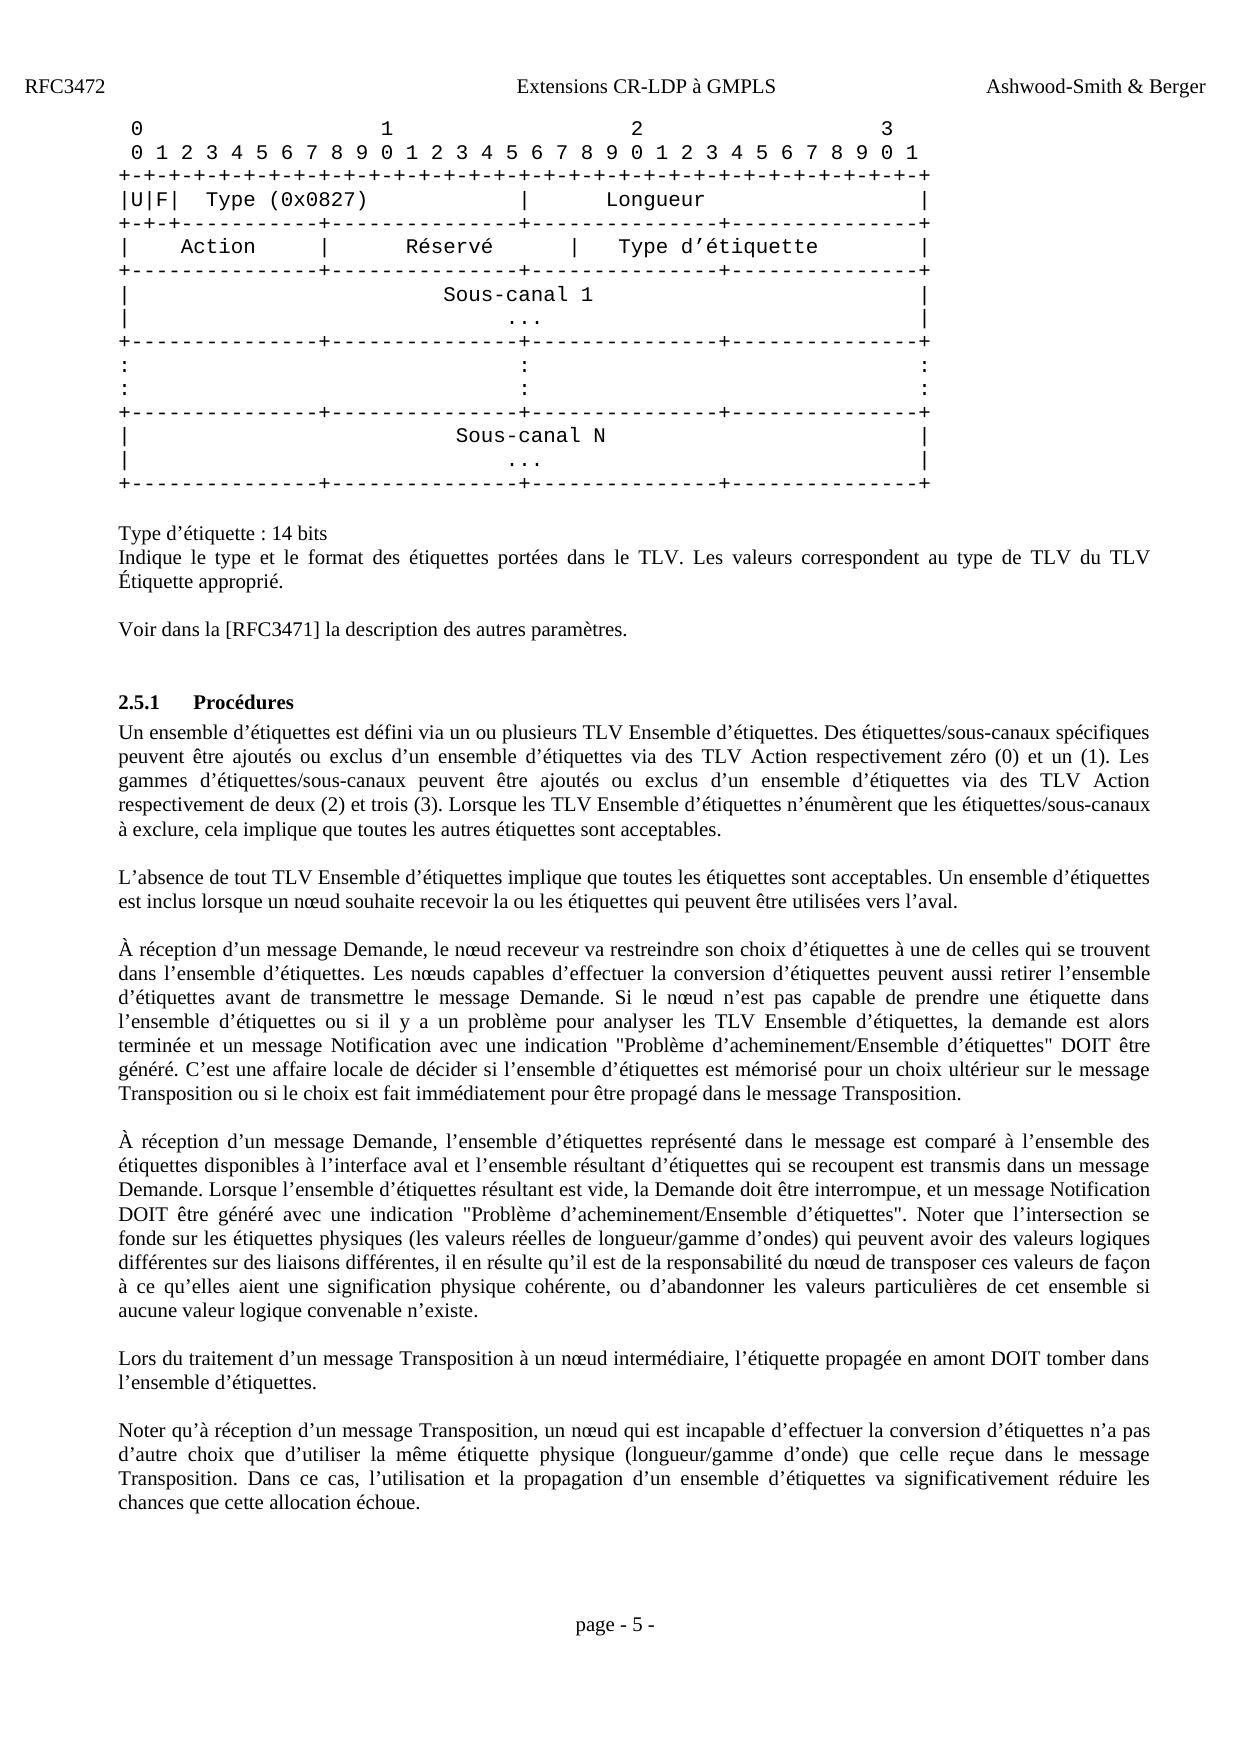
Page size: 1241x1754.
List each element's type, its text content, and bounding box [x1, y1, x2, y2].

text 0 1 2 3 4 5 6 7 8 9 0 1 2 3 4 5 6 7 8 9 0 1 2 3 4 5 6 7 8 9 0 1 [118, 142, 1152, 165]
text : : : [118, 354, 1152, 378]
text Type d’étiquette : 14 bits [118, 521, 1152, 544]
text +-+-+-----------+---------------+---------------+---------------+ [118, 213, 1152, 236]
text +---------------+---------------+---------------+---------------+ [118, 331, 1152, 354]
text Indique le type et le format des étiquettes portées dans le TLV. Les valeurs correspondent au type de TLV du TLV Étiquette approprié. [118, 544, 1152, 593]
text Lors du traitement d’un message Transposition à un nœud intermédiaire, l’étiquette propagée en amont DOIT tomber dans l’ensemble d’étiquettes. [118, 1346, 1152, 1394]
text +---------------+---------------+---------------+---------------+ [118, 260, 1152, 284]
text 0 1 2 3 [118, 118, 1152, 142]
text À réception d’un message Demande, le nœud receveur va restreindre son choix d’étiquettes à une de celles qui se trouvent dans l’ensemble d’étiquettes. Les nœuds capables d’effectuer la conversion d’étiquettes peuvent aussi retirer l’ensemble d’étiquettes avant de transmettre le message Demande. Si le nœud n’est pas capable de prendre une étiquette dans l’ensemble d’étiquettes ou si il y a un problème pour analyser les TLV Ensemble d’étiquettes, la demande est alors terminée et un message Notification avec une indication "Problème d’acheminement/Ensemble d’étiquettes" DOIT être généré. C’est une affaire locale de décider si l’ensemble d’étiquettes est mémorisé pour un choix ultérieur sur le message Transposition ou si le choix est fait immédiatement pour être propagé dans le message Transposition. [118, 937, 1152, 1105]
text Voir dans la [RFC3471] la description des autres paramètres. [118, 617, 1152, 641]
text +---------------+---------------+---------------+---------------+ [118, 402, 1152, 426]
text | Action | Réservé | Type d’étiquette | [118, 236, 1152, 260]
text L’absence de tout TLV Ensemble d’étiquettes implique que toutes les étiquettes sont acceptables. Un ensemble d’étiquettes est inclus lorsque un nœud souhaite recevoir la ou les étiquettes qui peuvent être utilisées vers l’aval. [118, 864, 1152, 913]
text Noter qu’à réception d’un message Transposition, un nœud qui est incapable d’effectuer la conversion d’étiquettes n’a pas d’autre choix que d’utiliser la même étiquette physique (longueur/gamme d’onde) que celle reçue dans le message Transposition. Dans ce cas, l’utilisation et la propagation d’un ensemble d’étiquettes va significativement réduire les chances que cette allocation échoue. [118, 1418, 1152, 1514]
text | Sous-canal 1 | [118, 284, 1152, 307]
text |U|F| Type (0x0827) | Longueur | [118, 189, 1152, 213]
text | Sous-canal N | [118, 426, 1152, 449]
text | ... | [118, 307, 1152, 331]
text +-+-+-+-+-+-+-+-+-+-+-+-+-+-+-+-+-+-+-+-+-+-+-+-+-+-+-+-+-+-+-+-+ [118, 165, 1152, 189]
text | ... | [118, 449, 1152, 473]
text Un ensemble d’étiquettes est défini via un ou plusieurs TLV Ensemble d’étiquettes. Des étiquettes/sous-canaux spécifiques peuvent être ajoutés ou exclus d’un ensemble d’étiquettes via des TLV Action respectivement zéro (0) et un (1). Les gammes d’étiquettes/sous-canaux peuvent être ajoutés ou exclus d’un ensemble d’étiquettes via des TLV Action respectivement de deux (2) et trois (3). Lorsque les TLV Ensemble d’étiquettes n’énumèrent que les étiquettes/sous-canaux à exclure, cela implique que toutes les autres étiquettes sont acceptables. [118, 720, 1152, 841]
text À réception d’un message Demande, l’ensemble d’étiquettes représenté dans le message est comparé à l’ensemble des étiquettes disponibles à l’interface aval et l’ensemble résultant d’étiquettes qui se recoupent est transmis dans un message Demande. Lorsque l’ensemble d’étiquettes résultant est vide, la Demande doit être interrompue, et un message Notification DOIT être généré avec une indication "Problème d’acheminement/Ensemble d’étiquettes". Noter que l’intersection se fonde sur les étiquettes physiques (les valeurs réelles de longueur/gamme d’ondes) qui peuvent avoir des valeurs logiques différentes sur des liaisons différentes, il en résulte qu’il est de la responsabilité du nœud de transposer ces valeurs de façon à ce qu’elles aient une signification physique cohérente, ou d’abandonner les valeurs particulières de cet ensemble si aucune valeur logique convenable n’existe. [118, 1129, 1152, 1322]
text +---------------+---------------+---------------+---------------+ [118, 473, 1152, 496]
subtitle 2.5.1 Procédures [118, 690, 1152, 714]
text : : : [118, 378, 1152, 402]
